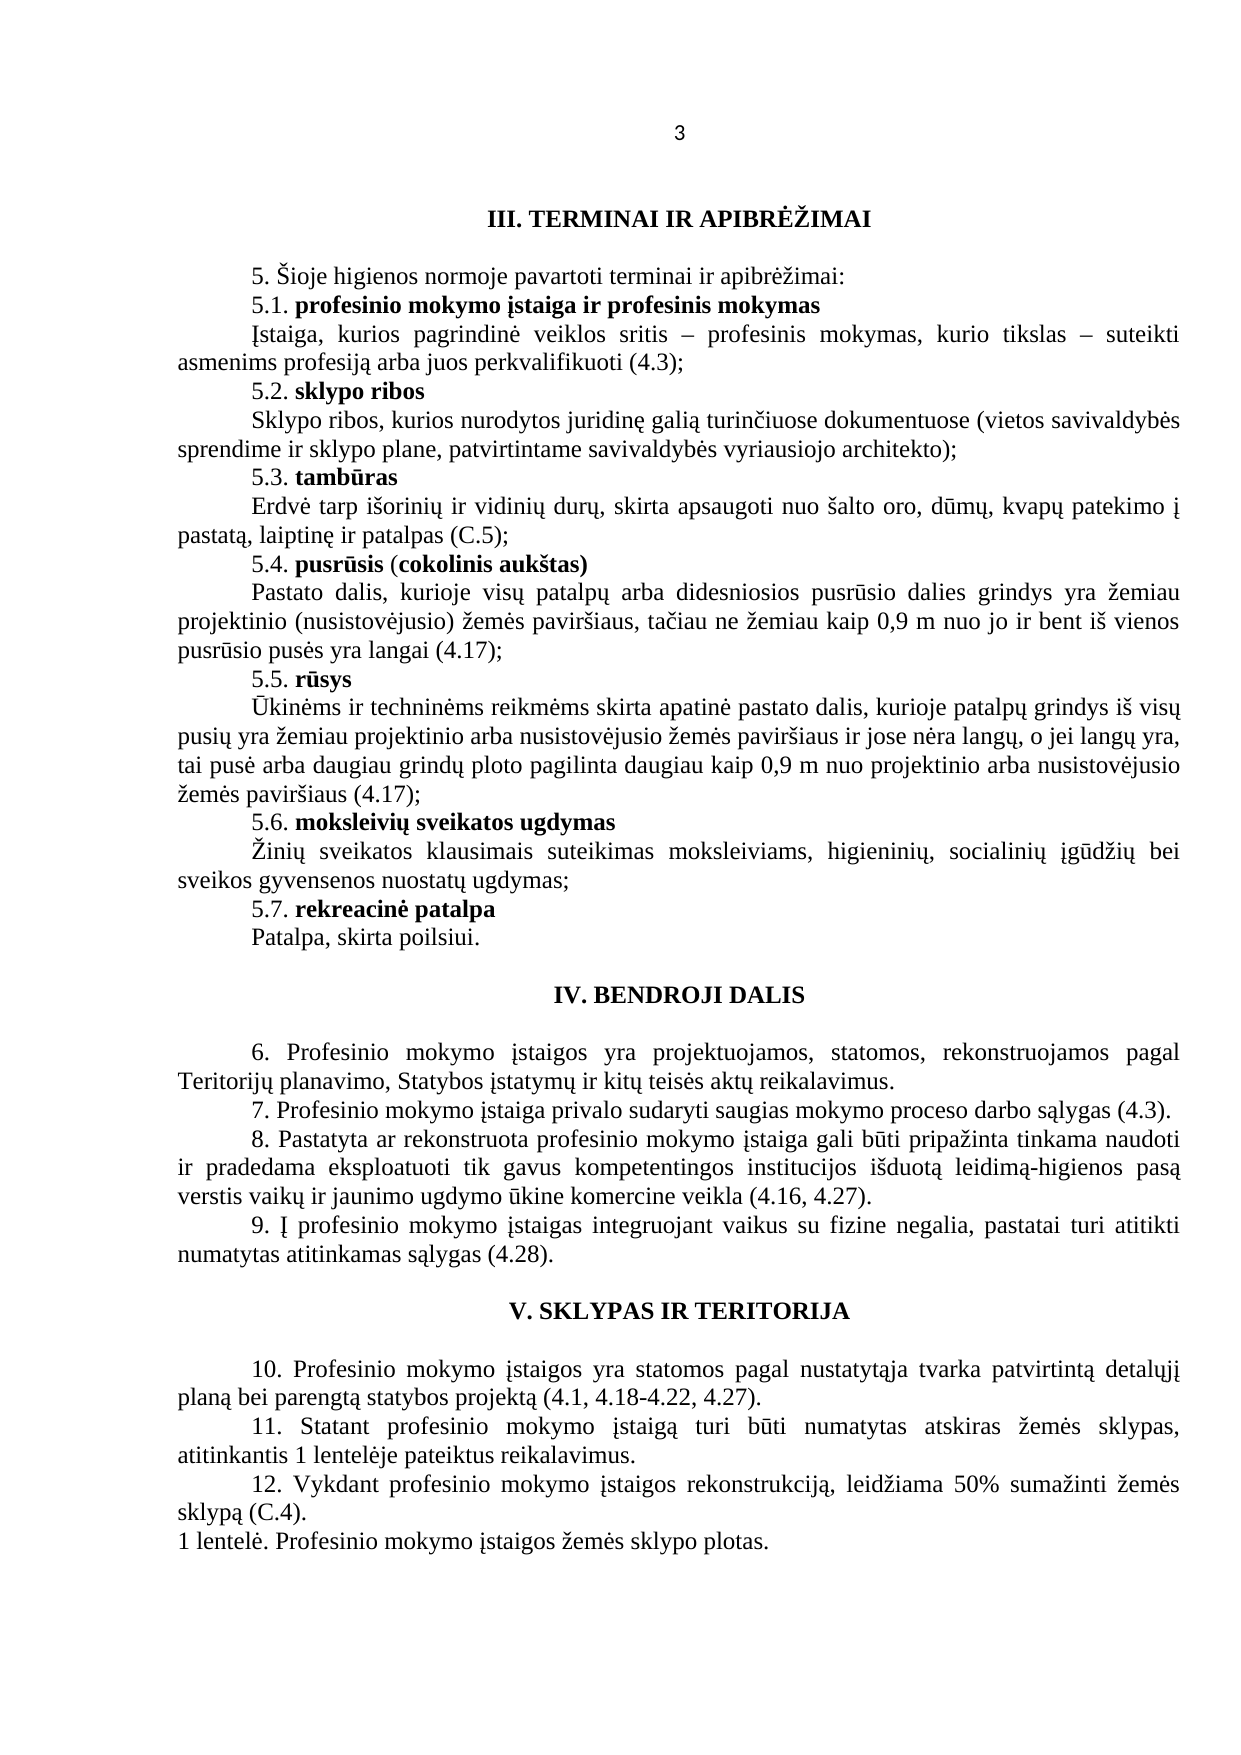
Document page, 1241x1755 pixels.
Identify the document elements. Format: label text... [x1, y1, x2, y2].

text Įstaiga, kurios pagrindinė veiklos sritis – profesinis mokymas, kurio tikslas – suteikti asmenims profesiją arba juos perkvalifikuoti (4.3); [177, 319, 1181, 376]
text 5.7. rekreacinė patalpa [177, 894, 1181, 922]
text 5.2. sklypo ribos [177, 376, 1181, 405]
text 8. Pastatyta ar rekonstruota profesinio mokymo įstaiga gali būti pripažinta tinkama naudoti ir pradedama eksploatuoti tik gavus kompetentingos institucijos išduotą leidimą-higienos pasą verstis vaikų ir jaunimo ugdymo ūkine komercine veikla (4.16, 4.27). [177, 1124, 1181, 1210]
text V. SKLYPAS IR TERITORIJA [177, 1296, 1181, 1325]
text Sklypo ribos, kurios nurodytos juridinę galią turinčiuose dokumentuose (vietos savivaldybės sprendime ir sklypo plane, patvirtintame savivaldybės vyriausiojo architekto); [177, 405, 1181, 462]
text 7. Profesinio mokymo įstaiga privalo sudaryti saugias mokymo proceso darbo sąlygas (4.3). [177, 1095, 1181, 1124]
text 12. Vykdant profesinio mokymo įstaigos rekonstrukciją, leidžiama 50% sumažinti žemės sklypą (C.4). [177, 1469, 1181, 1526]
text 11. Statant profesinio mokymo įstaigą turi būti numatytas atskiras žemės sklypas, atitinkantis 1 lentelėje pateiktus reikalavimus. [177, 1411, 1181, 1469]
text III. TERMINAI IR APIBRĖŽIMAI [177, 204, 1181, 232]
text 5.3. tambūras [177, 462, 1181, 491]
text 10. Profesinio mokymo įstaigos yra statomos pagal nustatytąja tvarka patvirtintą detalųjį planą bei parengtą statybos projektą (4.1, 4.18-4.22, 4.27). [177, 1354, 1181, 1411]
text 9. Į profesinio mokymo įstaigas integruojant vaikus su fizine negalia, pastatai turi atitikti numatytas atitinkamas sąlygas (4.28). [177, 1210, 1181, 1267]
text 5.5. rūsys [177, 664, 1181, 692]
text 6. Profesinio mokymo įstaigos yra projektuojamos, statomos, rekonstruojamos pagal Teritorijų planavimo, Statybos įstatymų ir kitų teisės aktų reikalavimus. [177, 1037, 1181, 1095]
text Erdvė tarp išorinių ir vidinių durų, skirta apsaugoti nuo šalto oro, dūmų, kvapų patekimo į pastatą, laiptinę ir patalpas (C.5); [177, 491, 1181, 549]
text Ūkinėms ir techninėms reikmėms skirta apatinė pastato dalis, kurioje patalpų grindys iš visų pusių yra žemiau projektinio arba nusistovėjusio žemės paviršiaus ir jose nėra langų, o jei langų yra, tai pusė arba daugiau grindų ploto pagilinta daugiau kaip 0,9 m nuo projektinio arba nusistovėjusio žemės paviršiaus (4.17); [177, 692, 1181, 807]
text Patalpa, skirta poilsiui. [177, 922, 1181, 951]
text 1 lentelė. Profesinio mokymo įstaigos žemės sklypo plotas. [177, 1526, 1181, 1555]
text 5. Šioje higienos normoje pavartoti terminai ir apibrėžimai: [177, 261, 1181, 290]
text 5.4. pusrūsis (cokolinis aukštas) [177, 549, 1181, 577]
text 5.1. profesinio mokymo įstaiga ir profesinis mokymas [177, 290, 1181, 319]
text 5.6. moksleivių sveikatos ugdymas [177, 807, 1181, 836]
text Pastato dalis, kurioje visų patalpų arba didesniosios pusrūsio dalies grindys yra žemiau projektinio (nusistovėjusio) žemės paviršiaus, tačiau ne žemiau kaip 0,9 m nuo jo ir bent iš vienos pusrūsio pusės yra langai (4.17); [177, 577, 1181, 664]
text Žinių sveikatos klausimais suteikimas moksleiviams, higieninių, socialinių įgūdžių bei sveikos gyvensenos nuostatų ugdymas; [177, 836, 1181, 894]
text IV. BENDROJI DALIS [177, 980, 1181, 1009]
